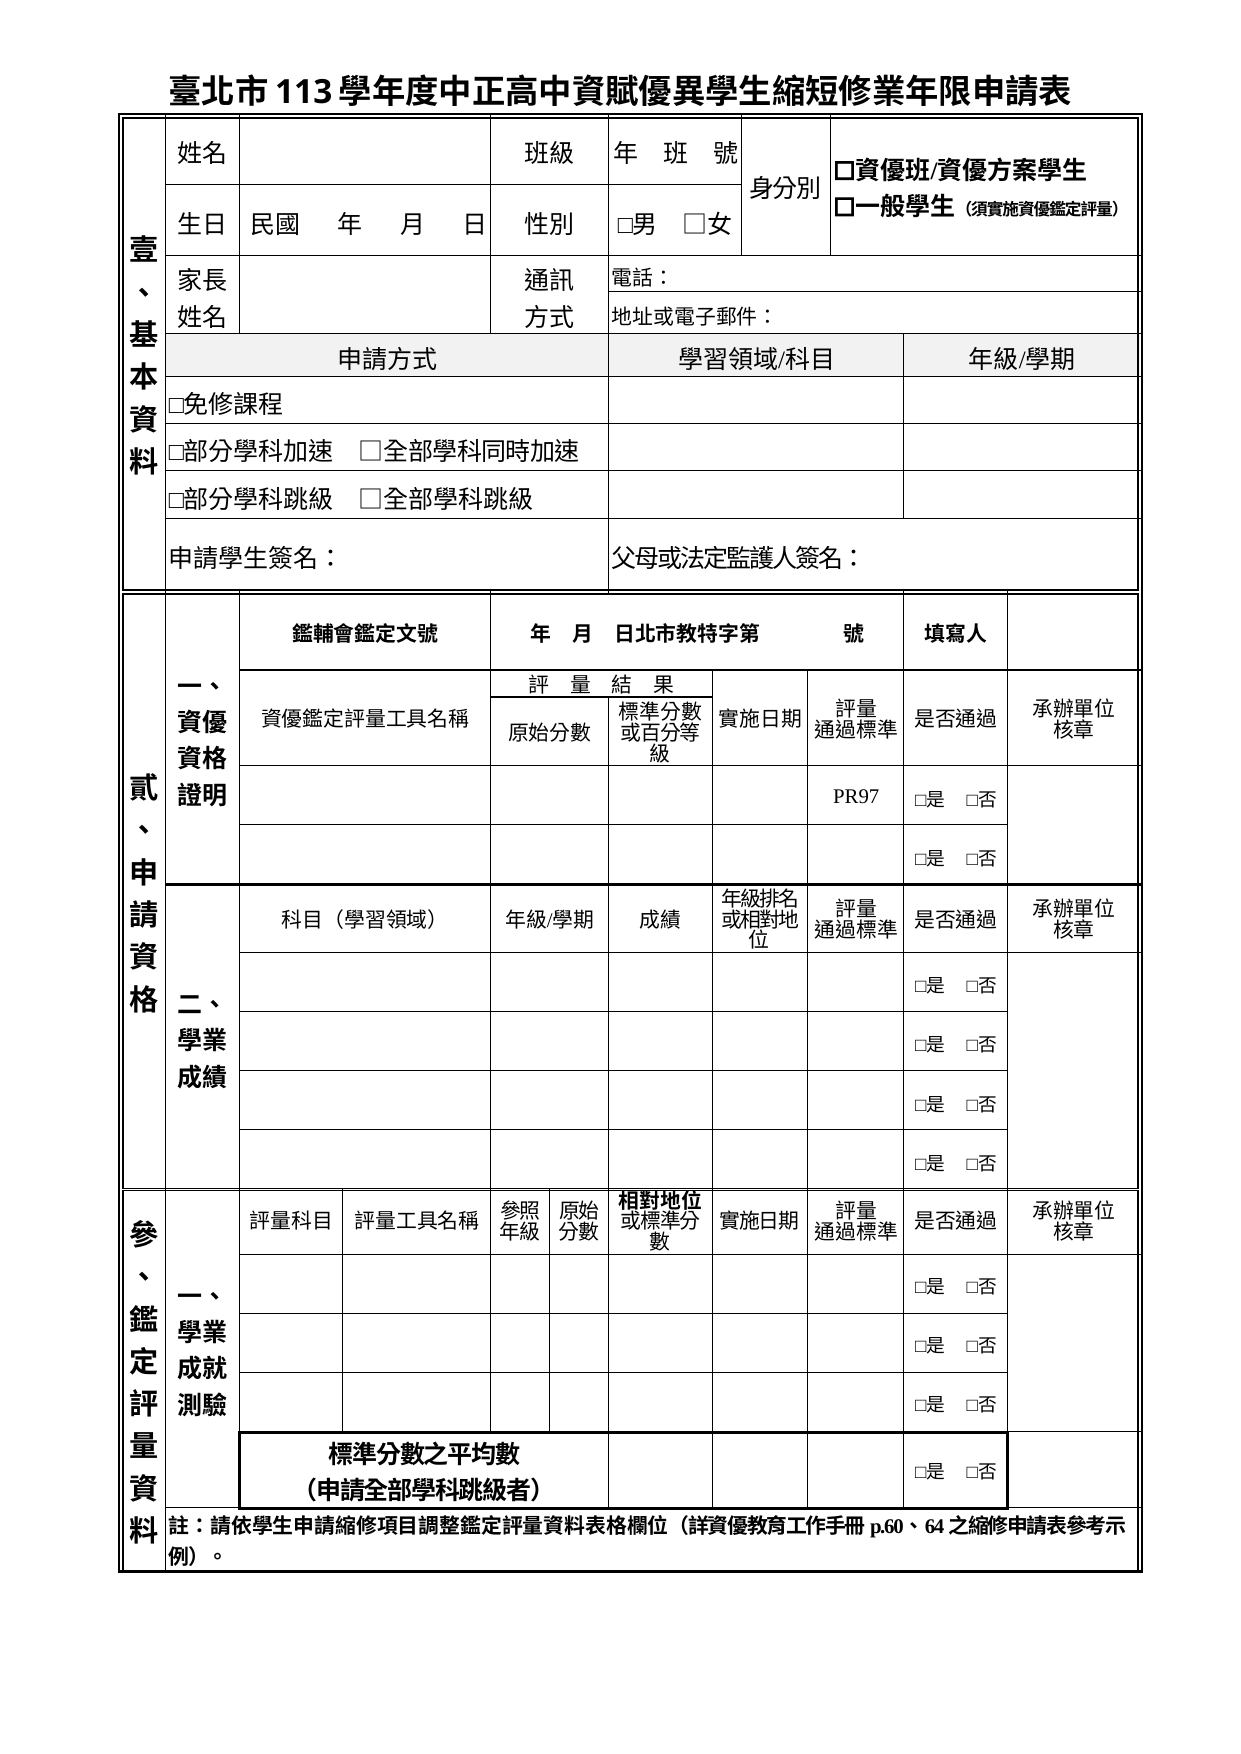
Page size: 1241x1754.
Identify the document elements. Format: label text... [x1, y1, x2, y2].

table_cell □是 [904, 825, 956, 883]
table_cell 年級/學期 [904, 334, 1137, 376]
table_cell □否 [956, 1130, 1007, 1188]
table_cell [1008, 595, 1137, 669]
table_cell [609, 1071, 712, 1129]
table_cell 地址或電子郵件： [609, 292, 1137, 333]
table_cell [609, 471, 903, 518]
table_cell 二、 學業成績 [166, 886, 239, 1188]
table_cell 評量工具名稱 [343, 1191, 490, 1254]
table_header [240, 119, 490, 184]
table_cell [808, 953, 903, 1011]
table_cell 評 量 結 果 [491, 671, 712, 696]
table_header 年 班 號 [609, 119, 741, 184]
table_cell [808, 1071, 903, 1129]
table_cell 相對地位 或標準分數 [609, 1191, 712, 1254]
table_cell 貳 、 申請資格 [124, 595, 165, 1188]
table_cell [609, 1314, 712, 1372]
table_cell □否 [956, 1373, 1007, 1431]
table_cell [1008, 766, 1137, 883]
table_cell □是 [904, 953, 956, 1011]
table_cell [491, 1130, 608, 1188]
table_cell [713, 1130, 807, 1188]
table_cell 評量 通過標準 [808, 886, 903, 952]
table_cell □否 [956, 1071, 1007, 1129]
table_cell [713, 825, 807, 883]
table_cell [609, 1130, 712, 1188]
table_cell □是 [904, 1255, 956, 1313]
table_cell 申請方式 [166, 334, 608, 376]
table_cell [808, 1373, 903, 1431]
table_cell 通訊 方式 [491, 256, 608, 333]
table_cell [808, 1314, 903, 1372]
table_cell 性別 [491, 185, 608, 254]
table_cell [491, 825, 608, 883]
table_cell □否 [956, 1434, 1006, 1507]
table_cell [491, 766, 608, 824]
table_cell [240, 256, 490, 333]
table_cell □是 [904, 1434, 956, 1507]
table_cell □免修課程 [166, 377, 608, 423]
table_cell 年 月 日北市教特字第 號 [491, 595, 903, 669]
table_cell 標準分數 或百分等級 [609, 698, 712, 765]
table_cell [713, 1434, 807, 1507]
table_cell 評量 通過標準 [808, 671, 903, 765]
table_cell 是否通過 [904, 886, 1007, 952]
table_cell 評量 通過標準 [808, 1191, 903, 1254]
table_cell 承辦單位 核章 [1008, 671, 1137, 765]
table_cell [491, 1373, 549, 1431]
table_cell [609, 424, 903, 470]
table_cell 承辦單位 核章 [1008, 886, 1137, 952]
table_cell [609, 1373, 712, 1431]
table_cell [1008, 1255, 1137, 1431]
table_cell □是 [904, 1012, 956, 1070]
table_cell □部分學科跳級 □全部學科跳級 [166, 471, 608, 518]
table_cell [808, 1434, 903, 1507]
table_cell [808, 825, 903, 883]
table_cell [713, 1071, 807, 1129]
table_cell 成績 [609, 886, 712, 952]
table_cell 實施日期 [713, 1191, 807, 1254]
table_cell [609, 1255, 712, 1313]
table_cell 參 、 鑑定評量資料 [124, 1191, 165, 1570]
table_cell □否 [956, 1255, 1007, 1313]
table_cell [343, 1314, 490, 1372]
table_cell [240, 953, 490, 1011]
table_cell [609, 1434, 712, 1507]
table_cell [491, 953, 608, 1011]
table_cell [550, 1373, 608, 1431]
table_cell [609, 377, 903, 423]
table_cell [713, 1255, 807, 1313]
table_cell [713, 1314, 807, 1372]
table_cell 一、 學業成就測驗 [166, 1191, 239, 1507]
table_cell [713, 766, 807, 824]
table_cell [240, 1255, 342, 1313]
table_cell 電話： [609, 256, 1137, 291]
table_cell [904, 377, 1137, 423]
table_cell 評量科目 [240, 1191, 342, 1254]
table_header 班級 [491, 119, 608, 184]
table_cell 原始 分數 [550, 1191, 608, 1254]
table_cell [609, 1012, 712, 1070]
table_cell [808, 1012, 903, 1070]
table_cell [491, 1255, 549, 1313]
table_header 姓名 [166, 119, 239, 184]
table_cell □部分學科加速 □全部學科同時加速 [166, 424, 608, 470]
table_cell [491, 1071, 608, 1129]
table_cell 標準分數之平均數 （申請全部學科跳級者） [241, 1434, 608, 1507]
table_cell 民國 年 月 日 [240, 185, 490, 254]
table_cell 實施日期 [713, 671, 807, 765]
table_header 身分別 [742, 119, 830, 254]
table_cell 承辦單位 核章 [1008, 1191, 1137, 1254]
table_cell [550, 1255, 608, 1313]
table_cell [491, 1012, 608, 1070]
table_cell [240, 1071, 490, 1129]
table_cell 年級/學期 [491, 886, 608, 952]
table_cell [904, 424, 1137, 470]
table_cell [609, 953, 712, 1011]
table_cell 父母或法定監護人簽名： [609, 519, 1137, 588]
table_cell [240, 766, 490, 824]
table_cell 鑑輔會鑑定文號 [240, 595, 490, 669]
table_cell □是 [904, 1314, 956, 1372]
table_cell 年級排名或相對地位 [713, 886, 807, 952]
table_cell [343, 1255, 490, 1313]
table_cell □是 [904, 1130, 956, 1188]
table_cell [240, 1314, 342, 1372]
table_cell [550, 1314, 608, 1372]
table_cell [609, 766, 712, 824]
text 臺北市113學年度中正高中資賦優異學生縮短修業年限申請表 [118, 64, 1122, 113]
table_cell [713, 1373, 807, 1431]
table_cell □否 [956, 953, 1007, 1011]
table_cell [491, 1314, 549, 1372]
table_cell [1008, 953, 1137, 1188]
table_cell PR97 [808, 766, 903, 824]
table_cell [1009, 1432, 1137, 1507]
table_cell [808, 1255, 903, 1313]
table_cell [713, 1012, 807, 1070]
table_cell [240, 1373, 342, 1431]
table_cell □否 [956, 766, 1007, 824]
table_cell 資優鑑定評量工具名稱 [240, 671, 490, 765]
table_cell □是 [904, 766, 956, 824]
table_cell [343, 1373, 490, 1431]
table_cell 生日 [166, 185, 239, 254]
table_cell 科目（學習領域） [240, 886, 490, 952]
table_cell 原始分數 [491, 698, 608, 765]
table_cell [713, 953, 807, 1011]
table_cell 是否通過 [904, 671, 1007, 765]
table_cell 學習領域/科目 [609, 334, 903, 376]
table_cell [904, 471, 1137, 518]
table_cell [240, 1012, 490, 1070]
table_cell □否 [956, 1314, 1007, 1372]
table_cell 家長姓名 [166, 256, 239, 333]
table_cell □是 [904, 1071, 956, 1129]
table_cell □否 [956, 1012, 1007, 1070]
table_header 資優班/資優方案學生 一般學生（須實施資優鑑定評量） [831, 119, 1137, 254]
table_cell 申請學生簽名： [166, 519, 608, 588]
table_cell 是否通過 [904, 1191, 1007, 1254]
table_cell □是 [904, 1373, 956, 1431]
table_cell □否 [956, 825, 1007, 883]
table_cell [808, 1130, 903, 1188]
table_header 壹 、 基本 資料 [124, 119, 165, 588]
table_cell 填寫人 [904, 595, 1007, 669]
table_cell [240, 1130, 490, 1188]
table_cell □男 □女 [609, 185, 741, 254]
table_cell 一、 資優資格證明 [166, 595, 239, 883]
table_cell 參照 年級 [491, 1191, 549, 1254]
table_cell [609, 825, 712, 883]
table_cell 註：請依學生申請縮修項目調整鑑定評量資料表格欄位（詳資優教育工作手冊p.60、64之縮修申請表參考示例）。 [166, 1508, 1137, 1570]
table_cell [240, 825, 490, 883]
